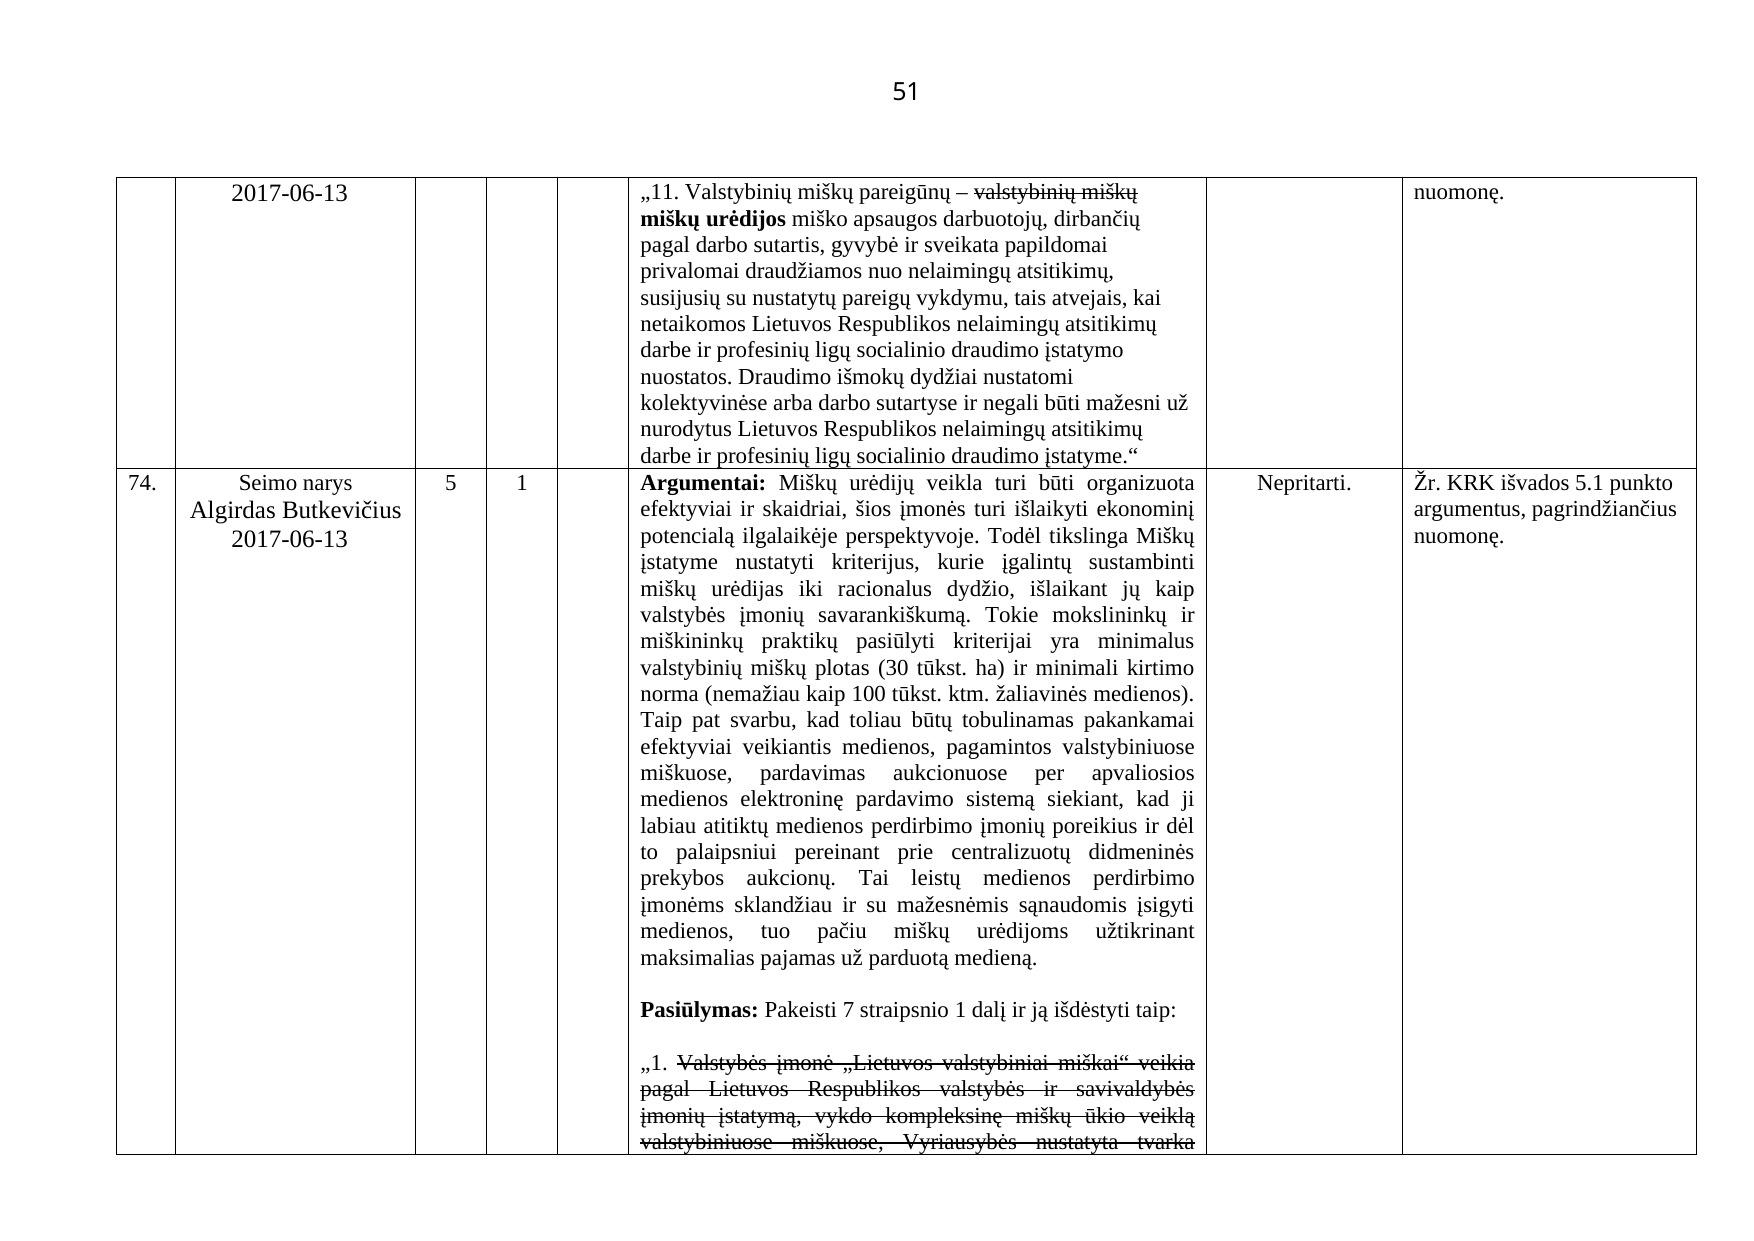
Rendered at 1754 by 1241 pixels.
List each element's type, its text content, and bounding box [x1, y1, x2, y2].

table_cell Žr. KRK išvados 5.1 punkto argumentus, pagrindžiančius nuomonę. [1403, 469, 1696, 1154]
table_cell 5 [416, 469, 486, 1154]
table_cell 2017-06-13 [176, 178, 415, 468]
table_cell Seimo narys Algirdas Butkevičius 2017-06-13 [176, 469, 415, 1154]
table_cell Nepritarti. [1207, 469, 1402, 1154]
table_cell „11. Valstybinių miškų pareigūnų – valstybinių miškų miškų urėdijos miško apsaugos darbuotojų, dirbančių pagal darbo sutartis, gyvybė ir sveikata papildomai privalomai draudžiamos nuo nelaimingų atsitikimų, susijusių su nustatytų pareigų vykdymu, tais atvejais, kai netaikomos Lietuvos Respublikos nelaimingų atsitikimų darbe ir profesinių ligų socialinio draudimo įstatymo nuostatos. Draudimo išmokų dydžiai nustatomi kolektyvinėse arba darbo sutartyse ir negali būti mažesni už nurodytus Lietuvos Respublikos nelaimingų atsitikimų darbe ir profesinių ligų socialinio draudimo įstatyme.“ [629, 178, 1206, 468]
table_cell [416, 178, 486, 468]
table_cell [558, 469, 628, 1154]
table_cell nuomonę. [1403, 178, 1696, 468]
table_cell 1 [487, 469, 557, 1154]
table_cell [487, 178, 557, 468]
table_cell Argumentai: Miškų urėdijų veikla turi būti organizuota efektyviai ir skaidriai, šios įmonės turi išlaikyti ekonominį potencialą ilgalaikėje perspektyvoje. Todėl tikslinga Miškų įstatyme nustatyti kriterijus, kurie įgalintų sustambinti miškų urėdijas iki racionalus dydžio, išlaikant jų kaip valstybės įmonių savarankiškumą. Tokie mokslininkų ir miškininkų praktikų pasiūlyti kriterijai yra minimalus valstybinių miškų plotas (30 tūkst. ha) ir minimali kirtimo norma (nemažiau kaip 100 tūkst. ktm. žaliavinės medienos). Taip pat svarbu, kad toliau būtų tobulinamas pakankamai efektyviai veikiantis medienos, pagamintos valstybiniuose miškuose, pardavimas aukcionuose per apvaliosios medienos elektroninę pardavimo sistemą siekiant, kad ji labiau atitiktų medienos perdirbimo įmonių poreikius ir dėl to palaipsniui pereinant prie centralizuotų didmeninės prekybos aukcionų. Tai leistų medienos perdirbimo įmonėms sklandžiau ir su mažesnėmis sąnaudomis įsigyti medienos, tuo pačiu miškų urėdijoms užtikrinant maksimalias pajamas už parduotą medieną. Pasiūlymas: Pakeisti 7 straipsnio 1 dalį ir ją išdėstyti taip: „1. Valstybės įmonė „Lietuvos valstybiniai miškai“ veikia pagal Lietuvos Respublikos valstybės ir savivaldybės įmonių įstatymą, vykdo kompleksinę miškų ūkio veiklą valstybiniuose miškuose, Vyriausybės nustatyta tvarka [629, 469, 1206, 1154]
table_cell [1207, 178, 1402, 468]
table_cell 74. [117, 469, 175, 1154]
table_cell [558, 178, 628, 468]
table_cell [117, 178, 175, 468]
